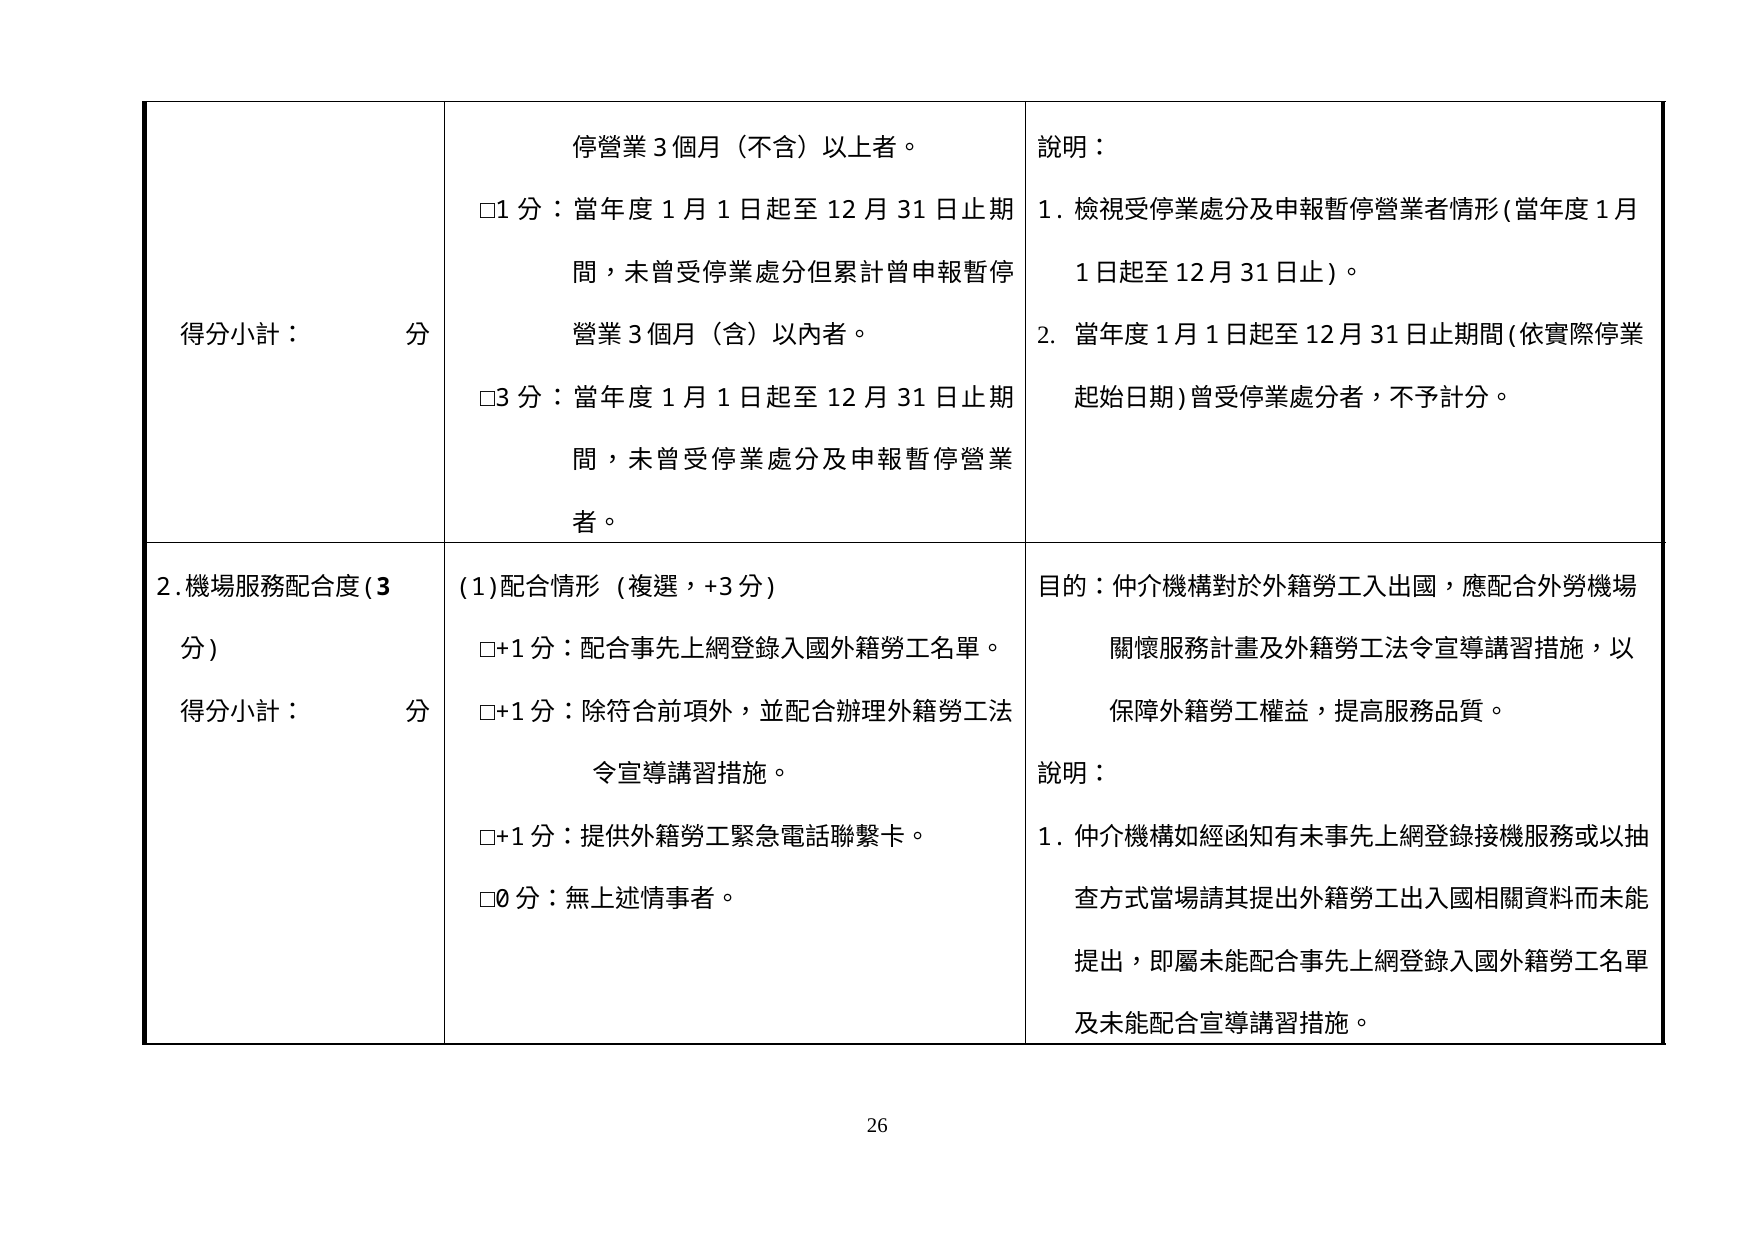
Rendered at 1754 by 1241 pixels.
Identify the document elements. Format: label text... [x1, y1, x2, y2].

table_cell 目的：使仲介機構加強經營管理、遵守法令及永續經營，以提供穩定之服務。 說明： 檢視受停業處分及申報暫停營業者情形(當年度1月1日起至12月31日止)。 當年度1月1日起至12月31日止期間(依實際停業起始日期)曾受停業處分者，不予計分。 [1026, 102, 1661, 541]
table_cell 目的：仲介機構對於外籍勞工入出國，應配合外勞機場關懷服務計畫及外籍勞工法令宣導講習措施，以保障外籍勞工權益，提高服務品質。 說明： 仲介機構如經函知有未事先上網登錄接機服務或以抽查方式當場請其提出外籍勞工出入國相關資料而未能提出，即屬未能配合事先上網登錄入國外籍勞工名單及未能配合宣導講習措施。 上網登錄資料，仲介業者應自行下載清冊證明。 緊急事件聯繫卡中需以外勞母語註明：仲介機構名稱、仲介機構電話、仲介機構地址、緊急聯絡人姓名、緊急聯絡人電話等5項，缺一者不列計。 [1026, 543, 1661, 1043]
table_cell 停營業3個月（不含）以上者。 □1分：當年度1月1日起至12月31日止期間，未曾受停業處分但累計曾申報暫停營業3個月（含）以內者。 □3分：當年度1月1日起至12月31日止期間，未曾受停業處分及申報暫停營業者。 [445, 102, 1025, 541]
table_cell 2.機場服務配合度(3分) 得分小計： 分 [147, 543, 444, 1043]
table_cell 得分小計： 分 [147, 102, 444, 541]
table_cell (1)配合情形 (複選，+3分) □+1分：配合事先上網登錄入國外籍勞工名單。 □+1分：除符合前項外，並配合辦理外籍勞工法令宣導講習措施。 □+1分：提供外籍勞工緊急電話聯繫卡。 □0分：無上述情事者。 [445, 543, 1025, 1043]
